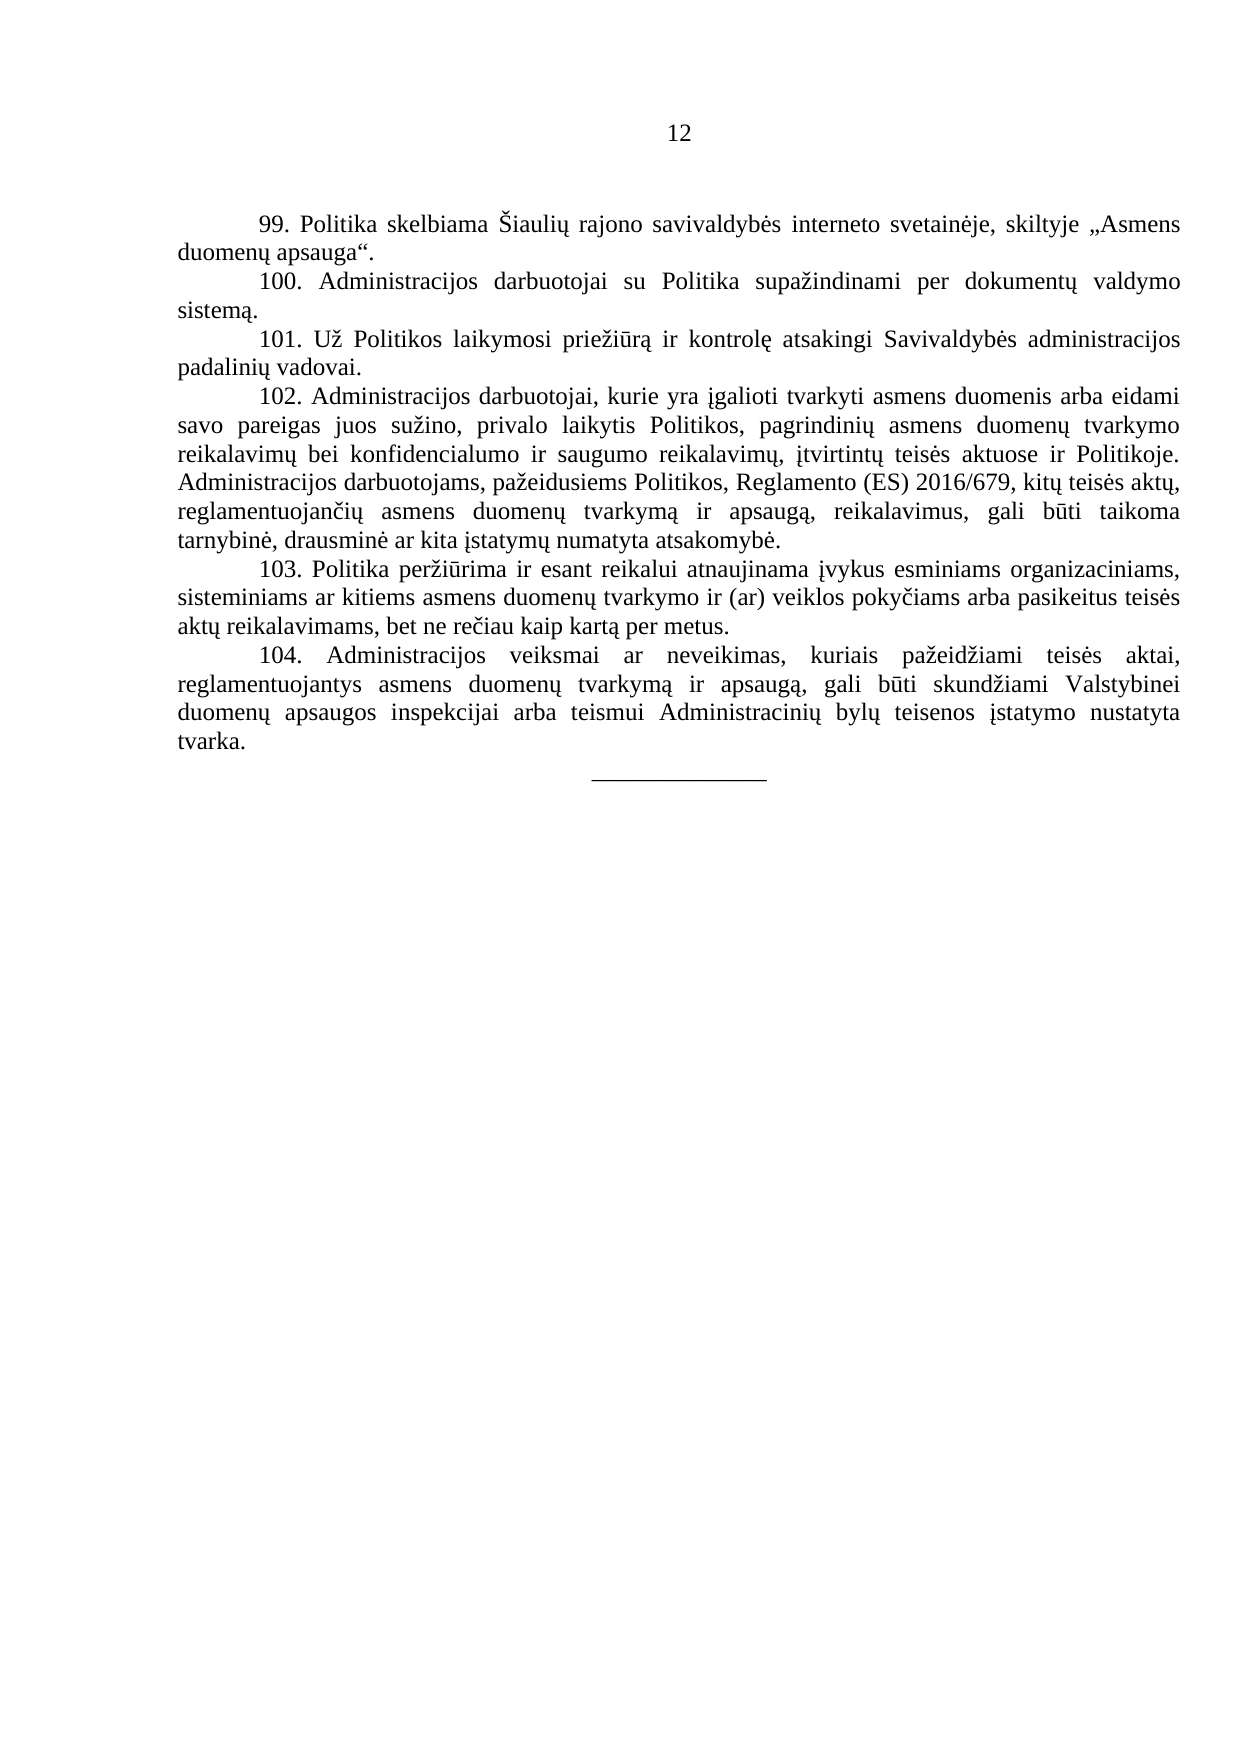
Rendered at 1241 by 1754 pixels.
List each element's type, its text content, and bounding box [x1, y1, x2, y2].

text 102. Administracijos darbuotojai, kurie yra įgalioti tvarkyti asmens duomenis arba eidami savo pareigas juos sužino, privalo laikytis Politikos, pagrindinių asmens duomenų tvarkymo reikalavimų bei konfidencialumo ir saugumo reikalavimų, įtvirtintų teisės aktuose ir Politikoje. Administracijos darbuotojams, pažeidusiems Politikos, Reglamento (ES) 2016/679, kitų teisės aktų, reglamentuojančių asmens duomenų tvarkymą ir apsaugą, reikalavimus, gali būti taikoma tarnybinė, drausminė ar kita įstatymų numatyta atsakomybė. [177, 381, 1181, 554]
text 99. Politika skelbiama Šiaulių rajono savivaldybės interneto svetainėje, skiltyje „Asmens duomenų apsauga“. [177, 209, 1181, 266]
text 104. Administracijos veiksmai ar neveikimas, kuriais pažeidžiami teisės aktai, reglamentuojantys asmens duomenų tvarkymą ir apsaugą, gali būti skundžiami Valstybinei duomenų apsaugos inspekcijai arba teismui Administracinių bylų teisenos įstatymo nustatyta tvarka. [177, 640, 1181, 755]
text 103. Politika peržiūrima ir esant reikalui atnaujinama įvykus esminiams organizaciniams, sisteminiams ar kitiems asmens duomenų tvarkymo ir (ar) veiklos pokyčiams arba pasikeitus teisės aktų reikalavimams, bet ne rečiau kaip kartą per metus. [177, 554, 1181, 640]
text ______________ [177, 755, 1181, 784]
text 101. Už Politikos laikymosi priežiūrą ir kontrolę atsakingi Savivaldybės administracijos padalinių vadovai. [177, 324, 1181, 381]
text 100. Administracijos darbuotojai su Politika supažindinami per dokumentų valdymo sistemą. [177, 266, 1181, 324]
